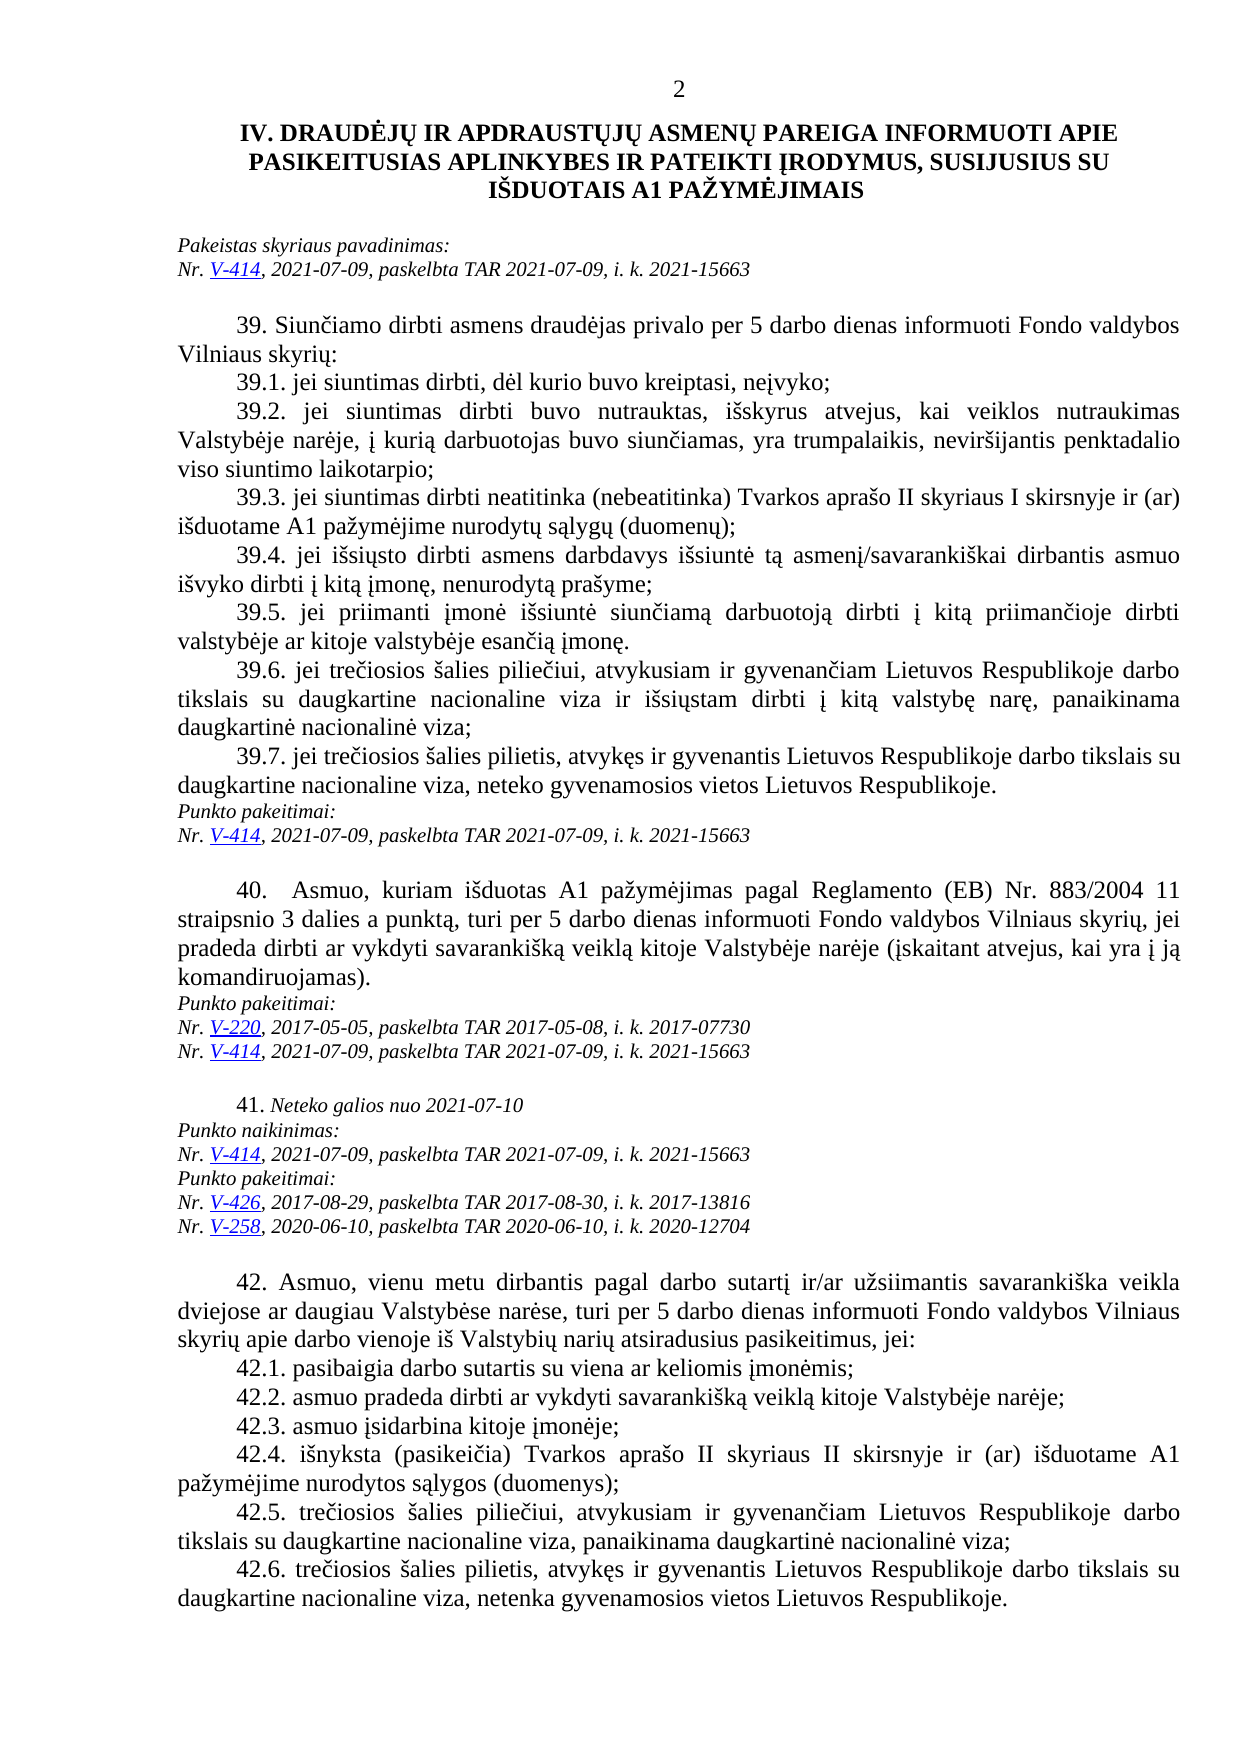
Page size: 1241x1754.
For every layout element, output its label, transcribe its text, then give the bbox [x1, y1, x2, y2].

text IV. DRAUDĖJŲ IR APDRAUSTŲJŲ ASMENŲ PAREIGA INFORMUOTI APIE PASIKEITUSIAS APLINKYBES IR PATEIKTI ĮRODYMUS, SUSIJUSIUS SU IŠDUOTAIS A1 PAŽYMĖJIMAIS [177, 118, 1181, 204]
text Nr. V-414, 2021-07-09, paskelbta TAR 2021-07-09, i. k. 2021-15663 [177, 257, 1181, 281]
text Nr. V-258, 2020-06-10, paskelbta TAR 2020-06-10, i. k. 2020-12704 [177, 1214, 1181, 1238]
text 39.4. jei išsiųsto dirbti asmens darbdavys išsiuntė tą asmenį/savarankiškai dirbantis asmuo išvyko dirbti į kitą įmonę, nenurodytą prašyme; [177, 540, 1181, 597]
text 42.2. asmuo pradeda dirbti ar vykdyti savarankišką veiklą kitoje Valstybėje narėje; [177, 1382, 1181, 1411]
text Punkto pakeitimai: [177, 991, 1181, 1015]
text 42.1. pasibaigia darbo sutartis su viena ar keliomis įmonėmis; [177, 1353, 1181, 1382]
text Nr. V-414, 2021-07-09, paskelbta TAR 2021-07-09, i. k. 2021-15663 [177, 1039, 1181, 1063]
text 39.1. jei siuntimas dirbti, dėl kurio buvo kreiptasi, neįvyko; [177, 367, 1181, 396]
text 42.6. trečiosios šalies pilietis, atvykęs ir gyvenantis Lietuvos Respublikoje darbo tikslais su daugkartine nacionaline viza, netenka gyvenamosios vietos Lietuvos Respublikoje. [177, 1554, 1181, 1612]
text 42.5. trečiosios šalies piliečiui, atvykusiam ir gyvenančiam Lietuvos Respublikoje darbo tikslais su daugkartine nacionaline viza, panaikinama daugkartinė nacionalinė viza; [177, 1497, 1181, 1554]
text Nr. V-414, 2021-07-09, paskelbta TAR 2021-07-09, i. k. 2021-15663 [177, 1142, 1181, 1166]
text 39.3. jei siuntimas dirbti neatitinka (nebeatitinka) Tvarkos aprašo II skyriaus I skirsnyje ir (ar) išduotame A1 pažymėjime nurodytų sąlygų (duomenų); [177, 482, 1181, 540]
text 41. Neteko galios nuo 2021-07-10 [177, 1092, 1181, 1118]
text 39.7. jei trečiosios šalies pilietis, atvykęs ir gyvenantis Lietuvos Respublikoje darbo tikslais su daugkartine nacionaline viza, neteko gyvenamosios vietos Lietuvos Respublikoje. [177, 741, 1181, 799]
text 39.5. jei priimanti įmonė išsiuntė siunčiamą darbuotoją dirbti į kitą priimančioje dirbti valstybėje ar kitoje valstybėje esančią įmonę. [177, 597, 1181, 655]
text Nr. V-414, 2021-07-09, paskelbta TAR 2021-07-09, i. k. 2021-15663 [177, 823, 1181, 847]
text 42.3. asmuo įsidarbina kitoje įmonėje; [177, 1411, 1181, 1439]
text Pakeistas skyriaus pavadinimas: [177, 233, 1181, 257]
text Punkto pakeitimai: [177, 799, 1181, 823]
text Punkto naikinimas: [177, 1118, 1181, 1142]
text 40. Asmuo, kuriam išduotas A1 pažymėjimas pagal Reglamento (EB) Nr. 883/2004 11 straipsnio 3 dalies a punktą, turi per 5 darbo dienas informuoti Fondo valdybos Vilniaus skyrių, jei pradeda dirbti ar vykdyti savarankišką veiklą kitoje Valstybėje narėje (įskaitant atvejus, kai yra į ją komandiruojamas). [177, 876, 1181, 991]
text 39.2. jei siuntimas dirbti buvo nutrauktas, išskyrus atvejus, kai veiklos nutraukimas Valstybėje narėje, į kurią darbuotojas buvo siunčiamas, yra trumpalaikis, neviršijantis penktadalio viso siuntimo laikotarpio; [177, 396, 1181, 482]
text Nr. V-220, 2017-05-05, paskelbta TAR 2017-05-08, i. k. 2017-07730 [177, 1015, 1181, 1039]
text 42.4. išnyksta (pasikeičia) Tvarkos aprašo II skyriaus II skirsnyje ir (ar) išduotame A1 pažymėjime nurodytos sąlygos (duomenys); [177, 1439, 1181, 1497]
text 42. Asmuo, vienu metu dirbantis pagal darbo sutartį ir/ar užsiimantis savarankiška veikla dviejose ar daugiau Valstybėse narėse, turi per 5 darbo dienas informuoti Fondo valdybos Vilniaus skyrių apie darbo vienoje iš Valstybių narių atsiradusius pasikeitimus, jei: [177, 1267, 1181, 1353]
text Punkto pakeitimai: [177, 1166, 1181, 1190]
text 39.6. jei trečiosios šalies piliečiui, atvykusiam ir gyvenančiam Lietuvos Respublikoje darbo tikslais su daugkartine nacionaline viza ir išsiųstam dirbti į kitą valstybę narę, panaikinama daugkartinė nacionalinė viza; [177, 655, 1181, 741]
text 39. Siunčiamo dirbti asmens draudėjas privalo per 5 darbo dienas informuoti Fondo valdybos Vilniaus skyrių: [177, 310, 1181, 367]
text Nr. V-426, 2017-08-29, paskelbta TAR 2017-08-30, i. k. 2017-13816 [177, 1190, 1181, 1214]
